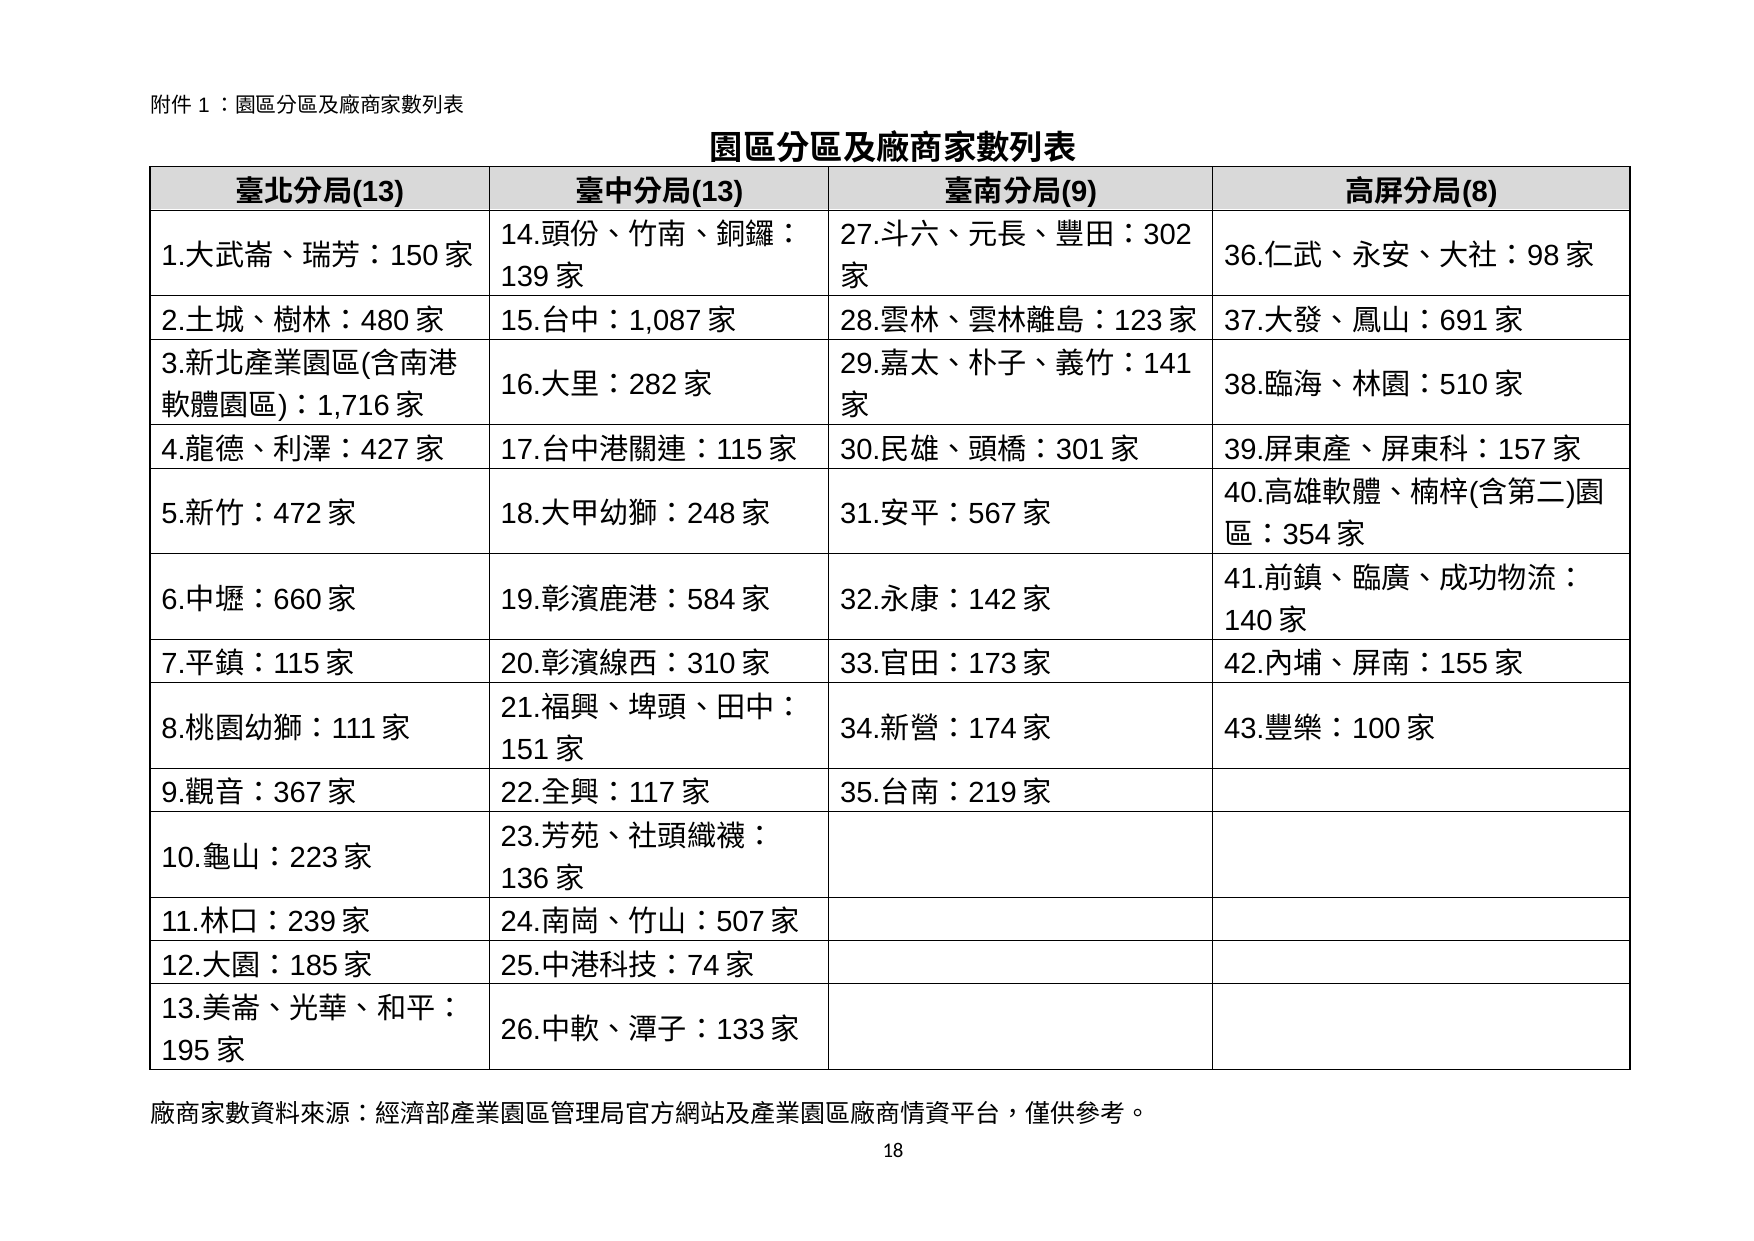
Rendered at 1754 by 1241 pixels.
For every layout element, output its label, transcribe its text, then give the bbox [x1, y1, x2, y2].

table_cell 12.大園：185家 [151, 941, 489, 983]
table_cell 40.高雄軟體、楠梓(含第二)園區：354家 [1359, 469, 1629, 553]
table_cell [1359, 769, 1629, 811]
table_cell 28.雲林、雲林離島：123家 [829, 296, 1212, 338]
table_cell [1213, 941, 1629, 983]
table_cell [1213, 812, 1629, 897]
table_cell 10.龜山：223家 [151, 812, 489, 897]
table_cell 16.大里：282家 [490, 340, 828, 402]
table_cell 41.前鎮、臨廣、成功物流：140家 [1359, 554, 1629, 639]
table_cell 3.新北產業園區(含南港軟體園區)：1,716家 [151, 340, 489, 424]
table_cell [829, 941, 1212, 983]
table_cell 27.斗六、元長、豐田：302家 [829, 211, 1212, 295]
table_cell 13.美崙、光華、和平：195家 [151, 984, 489, 1069]
table_cell 9.觀音：367家 [151, 769, 427, 811]
table_cell 24.南崗、竹山：507家 [490, 898, 828, 940]
table_cell 38.臨海、林園：510家 [1213, 340, 1629, 424]
table_header 高屏分局(8) [1213, 167, 1629, 209]
table_cell 23.芳苑、社頭織襪：136家 [490, 868, 828, 897]
text 園區分區及廠商家數列表 [150, 133, 1636, 166]
table_cell 42.內埔、屏南：155家 [1359, 640, 1629, 682]
table_cell [829, 898, 1212, 940]
table_cell 5.新竹：472家 [151, 469, 427, 553]
table_cell 29.嘉太、朴子、義竹：141家 [829, 340, 1212, 402]
table_cell 4.龍德、利澤：427家 [151, 425, 427, 467]
table_cell 43.豐樂：100家 [1359, 683, 1629, 768]
table_cell 8.桃園幼獅：111家 [151, 683, 427, 768]
table_cell 26.中軟、潭子：133家 [490, 984, 828, 1069]
table_cell 36.仁武、永安、大社：98家 [1213, 211, 1629, 295]
table_cell [1213, 984, 1629, 1069]
table_cell 39.屏東產、屏東科：157家 [1359, 425, 1629, 467]
text 廠商家數資料來源：經濟部產業園區管理局官方網站及產業園區廠商情資平台，僅供參考。 [150, 1070, 1636, 1132]
table_cell [1213, 898, 1629, 940]
table_header 臺南分局(9) [829, 167, 1212, 209]
table_cell 37.大發、鳳山：691家 [1213, 296, 1629, 338]
table_cell 6.中壢：660家 [151, 554, 427, 639]
table_cell [829, 984, 1212, 1069]
table_cell 1.大武崙、瑞芳：150家 [151, 211, 489, 295]
table_header 臺中分局(13) [490, 167, 828, 209]
table_cell 14.頭份、竹南、銅鑼：139家 [490, 211, 828, 295]
table_cell 25.中港科技：74家 [490, 941, 828, 983]
table_cell 7.平鎮：115家 [151, 640, 427, 682]
table_header 臺北分局(13) [151, 167, 489, 209]
table_cell 2.土城、樹林：480家 [151, 296, 489, 338]
table_cell [829, 868, 1212, 897]
table_cell 15.台中：1,087家 [490, 296, 828, 338]
table_cell 11.林口：239家 [151, 898, 489, 940]
